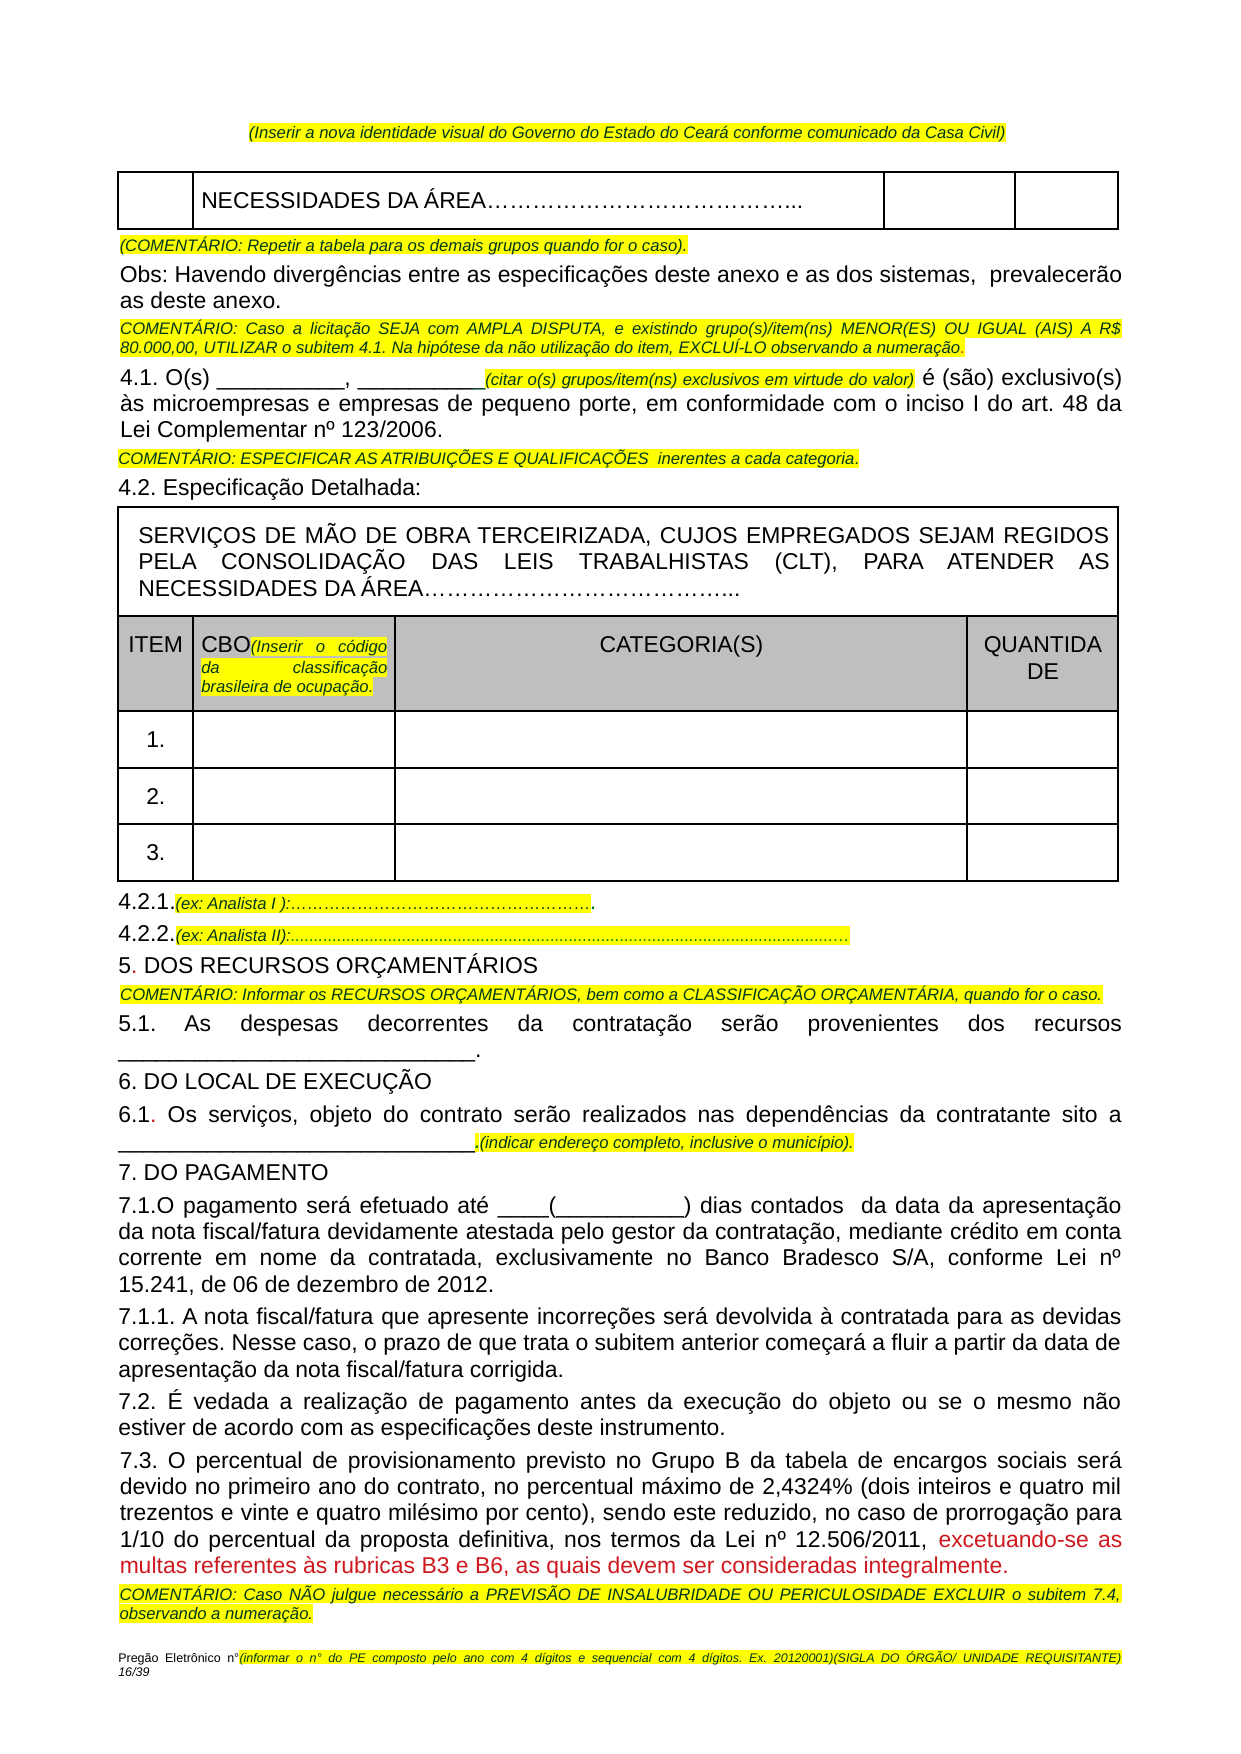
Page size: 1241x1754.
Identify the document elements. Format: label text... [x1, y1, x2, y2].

table_cell [968, 769, 1117, 823]
table_cell [1016, 173, 1117, 227]
table_cell QUANTIDADE [968, 617, 1117, 710]
table_cell [194, 825, 394, 880]
text 7. DO PAGAMENTO [118, 1159, 1122, 1186]
table_cell CATEGORIA(S) [396, 617, 966, 710]
table_cell [194, 712, 394, 767]
table_cell ITEM [119, 617, 192, 710]
text 4.2. Especificação Detalhada: [118, 473, 1122, 500]
table_cell [968, 825, 1117, 880]
text COMENTÁRIO: Informar os RECURSOS ORÇAMENTÁRIOS, bem como a CLASSIFICAÇÃO ORÇAMENTÁRIA, quando for o caso. [120, 984, 1122, 1004]
text 5.1. As despesas decorrentes da contratação serão provenientes dos recursos ____________________________. [118, 1010, 1122, 1062]
text 7.1.O pagamento será efetuado até ____(__________) dias contados da data da apresentação da nota fiscal/fatura devidamente atestada pelo gestor da contratação, mediante crédito em conta corrente em nome da contratada, exclusivamente no Banco Bradesco S/A, conforme Lei nº 15.241, de 06 de dezembro de 2012. [118, 1192, 1122, 1297]
table_cell necessidades da área…………………………………... [194, 173, 883, 227]
table_cell 3. [119, 825, 192, 880]
table_cell [194, 769, 394, 823]
table_cell [396, 769, 966, 823]
text 4.2.2.(ex: Analista II):.....................................................................................................................… [118, 920, 1122, 946]
text COMENTÁRIO: Caso a licitação SEJA com AMPLA DISPUTA, e existindo grupo(s)/item(ns) MENOR(ES) OU IGUAL (AIS) A R$ 80.000,00, UTILIZAR o subitem 4.1. Na hipótese da não utilização do item, EXCLUÍ-LO observando a numeração. [120, 319, 1122, 357]
text 6. DO LOCAL DE EXECUÇÃO [118, 1068, 1122, 1095]
table_cell 2. [119, 769, 192, 823]
text 7.2. É vedada a realização de pagamento antes da execução do objeto ou se o mesmo não estiver de acordo com as especificações deste instrumento. [118, 1388, 1122, 1441]
text 5. DOS RECURSOS ORÇAMENTÁRIOS [118, 952, 1122, 979]
text COMENTÁRIO: ESPECIFICAR AS ATRIBUIÇÕES E QUALIFICAÇÕES inerentes a cada categoria. [118, 448, 1122, 468]
text 6.1. Os serviços, objeto do contrato serão realizados nas dependências da contratante sito a ____________________________.(indicar endereço completo, inclusive o município). [118, 1101, 1122, 1153]
text 7.1.1. A nota fiscal/fatura que apresente incorreções será devolvida à contratada para as devidas correções. Nesse caso, o prazo de que trata o subitem anterior começará a fluir a partir da data de apresentação da nota fiscal/fatura corrigida. [118, 1303, 1122, 1382]
text 4.1. O(s) __________, __________(citar o(s) grupos/item(ns) exclusivos em virtude do valor) é (são) exclusivo(s) às microempresas e empresas de pequeno porte, em conformidade com o inciso I do art. 48 da Lei Complementar nº 123/2006. [120, 363, 1122, 442]
table_cell [885, 173, 1014, 227]
table_cell [396, 825, 966, 880]
table_cell [968, 712, 1117, 767]
text 7.3. O percentual de provisionamento previsto no Grupo B da tabela de encargos sociais será devido no primeiro ano do contrato, no percentual máximo de 2,4324% (dois inteiros e quatro mil trezentos e vinte e quatro milésimo por cento), sendo este reduzido, no caso de prorrogação para 1/10 do percentual da proposta definitiva, nos termos da Lei nº 12.506/2011, excetuando-se as multas referentes às rubricas B3 e B6, as quais devem ser consideradas integralmente. [119, 1447, 1122, 1578]
table_cell 1. [119, 712, 192, 767]
table_header Serviços de mão de obra terceirizada, cujos empregados sejam regidos pela CONSOLIDAÇÃO DAS LEIS TRABALHISTAS (CLT), para atender as necessidades da área…………………………………... [119, 508, 1117, 615]
text 4.2.1.(ex: Analista I ):………………………………………………. [118, 888, 1122, 914]
table_cell [119, 173, 192, 227]
table_cell CBO(Inserir o código da classificação brasileira de ocupação. [194, 617, 394, 710]
text COMENTÁRIO: Caso NÃO julgue necessário a PREVISÃO DE INSALUBRIDADE OU PERICULOSIDADE EXCLUIR o subitem 7.4, observando a numeração. [119, 1584, 1122, 1623]
text Obs: Havendo divergências entre as especificações deste anexo e as dos sistemas, prevalecerão as deste anexo. [119, 261, 1122, 313]
table_cell [396, 712, 966, 767]
text (COMENTÁRIO: Repetir a tabela para os demais grupos quando for o caso). [119, 235, 1122, 254]
